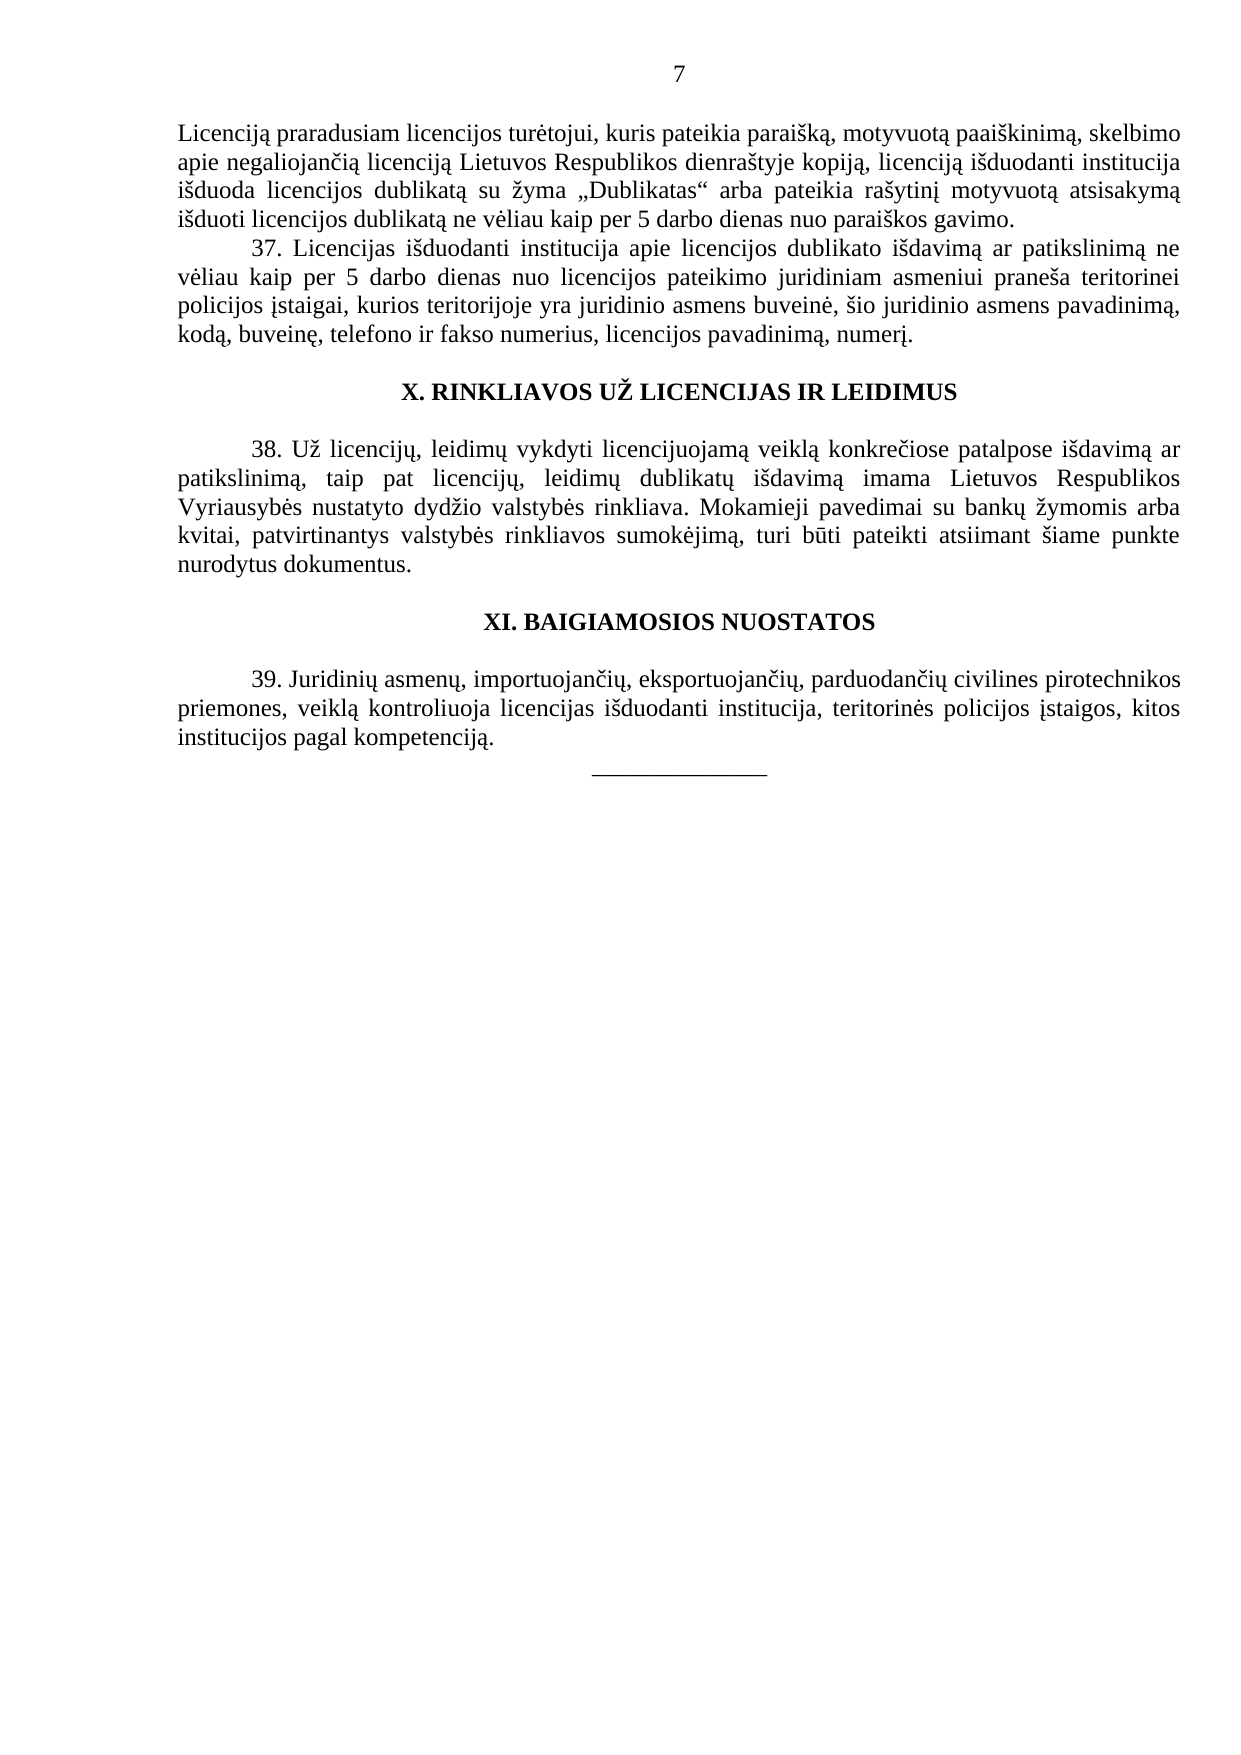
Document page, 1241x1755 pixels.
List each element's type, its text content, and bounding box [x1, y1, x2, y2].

text 37. Licencijas išduodanti institucija apie licencijos dublikato išdavimą ar patikslinimą ne vėliau kaip per 5 darbo dienas nuo licencijos pateikimo juridiniam asmeniui praneša teritorinei policijos įstaigai, kurios teritorijoje yra juridinio asmens buveinė, šio juridinio asmens pavadinimą, kodą, buveinę, telefono ir fakso numerius, licencijos pavadinimą, numerį. [177, 233, 1181, 348]
text Licenciją praradusiam licencijos turėtojui, kuris pateikia paraišką, motyvuotą paaiškinimą, skelbimo apie negaliojančią licenciją Lietuvos Respublikos dienraštyje kopiją, licenciją išduodanti institucija išduoda licencijos dublikatą su žyma „Dublikatas“ arba pateikia rašytinį motyvuotą atsisakymą išduoti licencijos dublikatą ne vėliau kaip per 5 darbo dienas nuo paraiškos gavimo. [177, 118, 1181, 233]
text 38. Už licencijų, leidimų vykdyti licencijuojamą veiklą konkrečiose patalpose išdavimą ar patikslinimą, taip pat licencijų, leidimų dublikatų išdavimą imama Lietuvos Respublikos Vyriausybės nustatyto dydžio valstybės rinkliava. Mokamieji pavedimai su bankų žymomis arba kvitai, patvirtinantys valstybės rinkliavos sumokėjimą, turi būti pateikti atsiimant šiame punkte nurodytus dokumentus. [177, 434, 1181, 578]
text ______________ [177, 751, 1181, 779]
text X. RINKLIAVOS UŽ LICENCIJAS IR LEIDIMUS [177, 377, 1181, 406]
text 39. Juridinių asmenų, importuojančių, eksportuojančių, parduodančių civilines pirotechnikos priemones, veiklą kontroliuoja licencijas išduodanti institucija, teritorinės policijos įstaigos, kitos institucijos pagal kompetenciją. [177, 664, 1181, 751]
text XI. BAIGIAMOSIOS NUOSTATOS [177, 607, 1181, 636]
